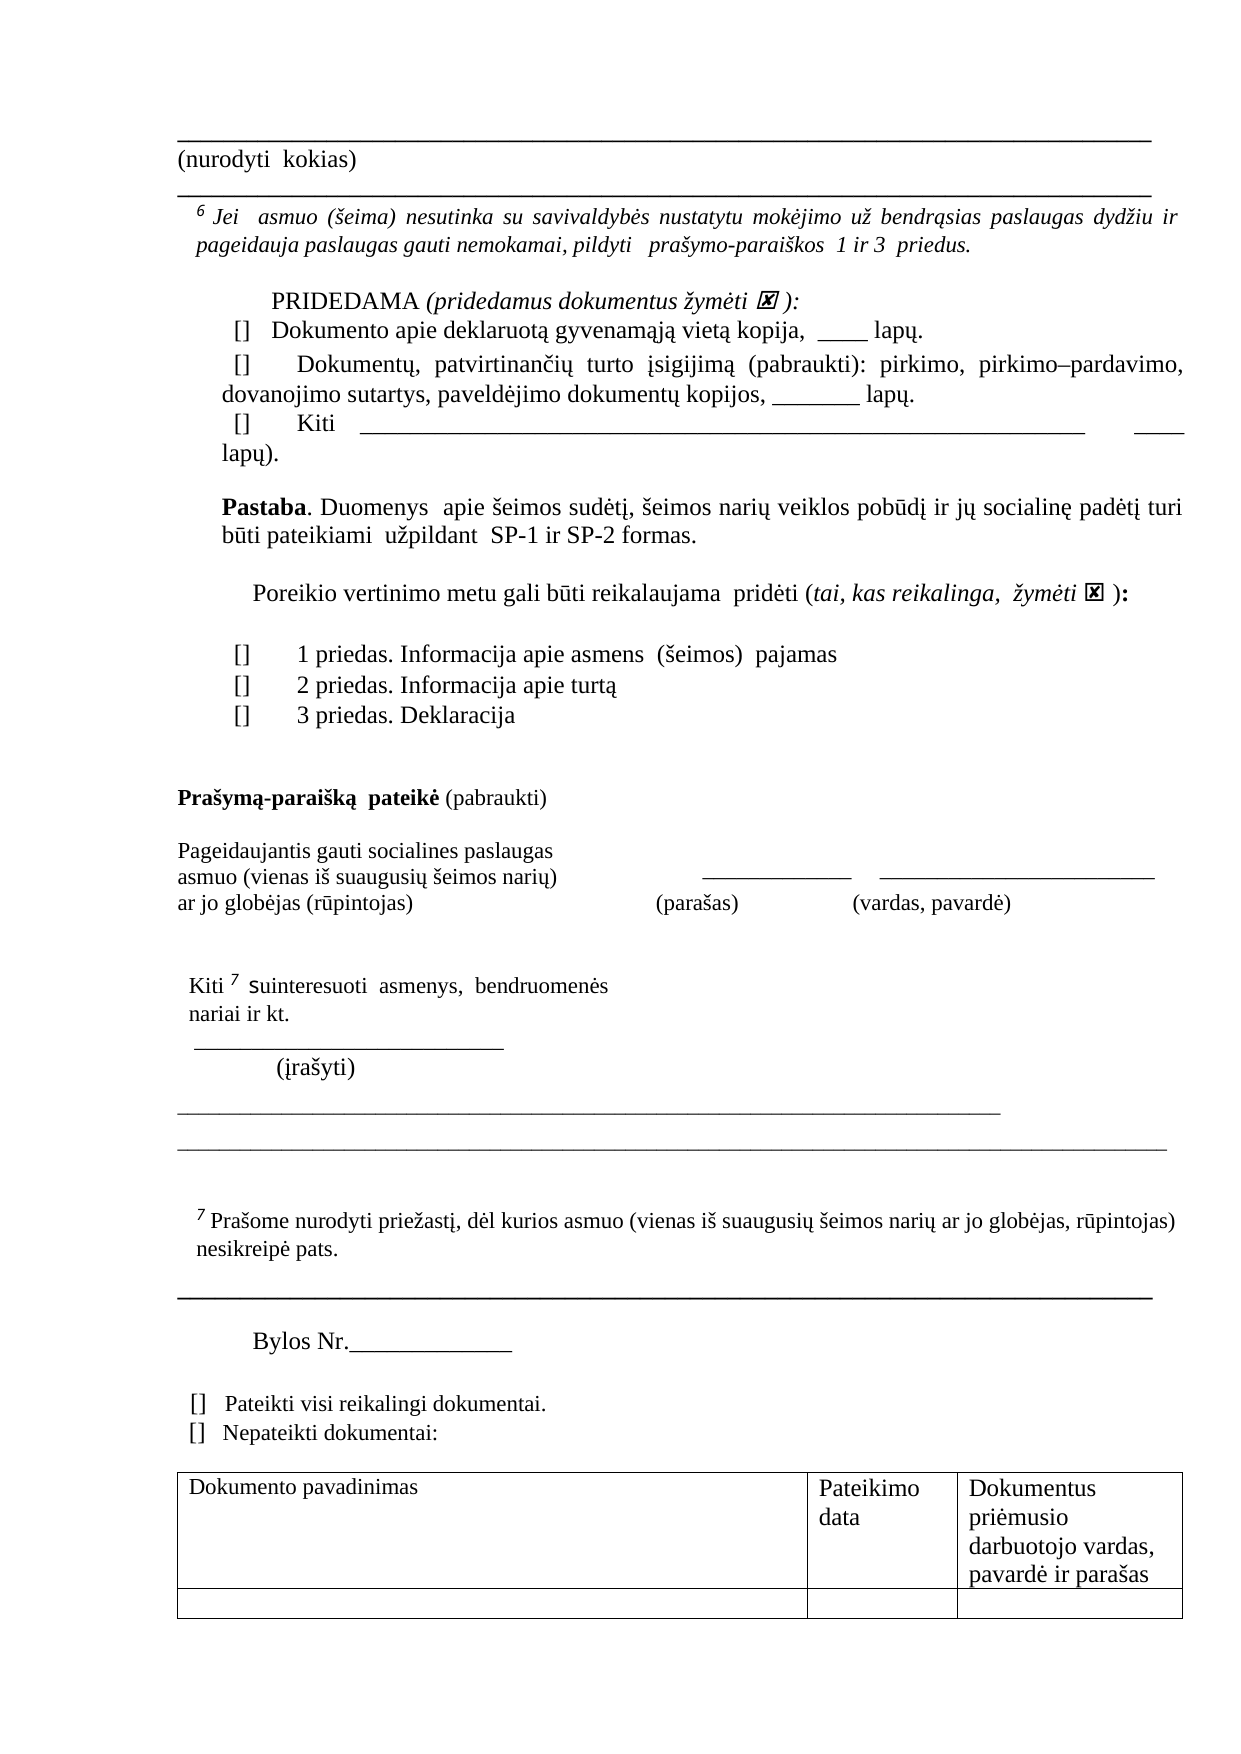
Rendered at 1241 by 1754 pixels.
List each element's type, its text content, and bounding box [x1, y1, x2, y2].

text 7 Prašome nurodyti priežastį, dėl kurios asmuo (vienas iš suaugusių šeimos narių ar jo globėjas, rūpintojas) nesikreipė pats. [196, 1204, 1181, 1261]
text [] Pateikti visi reikalingi dokumentai. [177, 1388, 1181, 1417]
table_header Pateikimo data [808, 1473, 957, 1588]
table_header Dokumentus priėmusio darbuotojo vardas, pavardė ir parašas [958, 1473, 1182, 1588]
text _____________________________________________________________________________________ [177, 173, 1181, 199]
text [] Dokumentų, patvirtinančių turto įsigijimą (pabraukti): pirkimo, pirkimo–pardavimo, dovanojimo sutartys, paveldėjimo dokumentų kopijos, _______ lapų. [222, 345, 1184, 404]
text Pastaba. Duomenys apie šeimos sudėtį, šeimos narių veiklos pobūdį ir jų socialinę padėtį turi būti pateikiami užpildant SP-1 ir SP-2 formas. [222, 492, 1184, 549]
text 6 Jei asmuo (šeima) nesutinka su savivaldybės nustatytu mokėjimo už bendrąsias paslaugas dydžiu ir pageidauja paslaugas gauti nemokamai, pildyti prašymo-paraiškos 1 ir 3 priedus. [196, 199, 1181, 257]
text asmuo (vienas iš suaugusių šeimos narių) ––––––––––––– –––––––––––––––––––––––– [177, 863, 1181, 889]
text _______________________________________________________________________________ [177, 1093, 1181, 1117]
text Pageidaujantis gauti socialines paslaugas [177, 837, 1181, 863]
table_header Dokumento pavadinimas [178, 1473, 807, 1588]
text _____________________________________________________________________________________ (nurodyti kokias) [177, 118, 1181, 173]
table_cell [178, 1589, 807, 1618]
text ______________________________________________________________________________ [177, 1273, 1181, 1302]
table_cell [958, 1589, 1182, 1618]
text [] Dokumento apie deklaruotą gyvenamąją vietą kopija, ____ lapų. [222, 315, 1184, 345]
text Bylos Nr._____________ [177, 1326, 1181, 1355]
text [] 3 priedas. Deklaracija [222, 696, 1184, 727]
table_header [657, 942, 826, 1081]
text [] 1 priedas. Informacija apie asmens (šeimos) pajamas [222, 636, 1184, 666]
text ar jo globėjas (rūpintojas) (parašas) (vardas, pavardė) [177, 889, 1181, 916]
table_header [826, 942, 1193, 1081]
text [] 2 priedas. Informacija apie turtą [222, 666, 1184, 696]
text [] Nepateikti dokumentai: [177, 1417, 1181, 1446]
text Poreikio vertinimo metu gali būti reikalaujama pridėti (tai, kas reikalinga, žymėti  ): [177, 578, 1184, 607]
text _______________________________________________________________________________________________ [177, 1129, 1181, 1153]
table_header Kiti 7 suinteresuoti asmenys, bendruomenės nariai ir kt. ___________________________ (įrašyti) [177, 942, 657, 1081]
table_cell [808, 1589, 957, 1618]
text Prašymą-paraišką pateikė (pabraukti) [177, 784, 1181, 810]
text [] Kiti __________________________________________________________ ____ lapų). [222, 404, 1184, 463]
text PRIDEDAMA (pridedamus dokumentus žymėti  ): [177, 286, 1181, 315]
